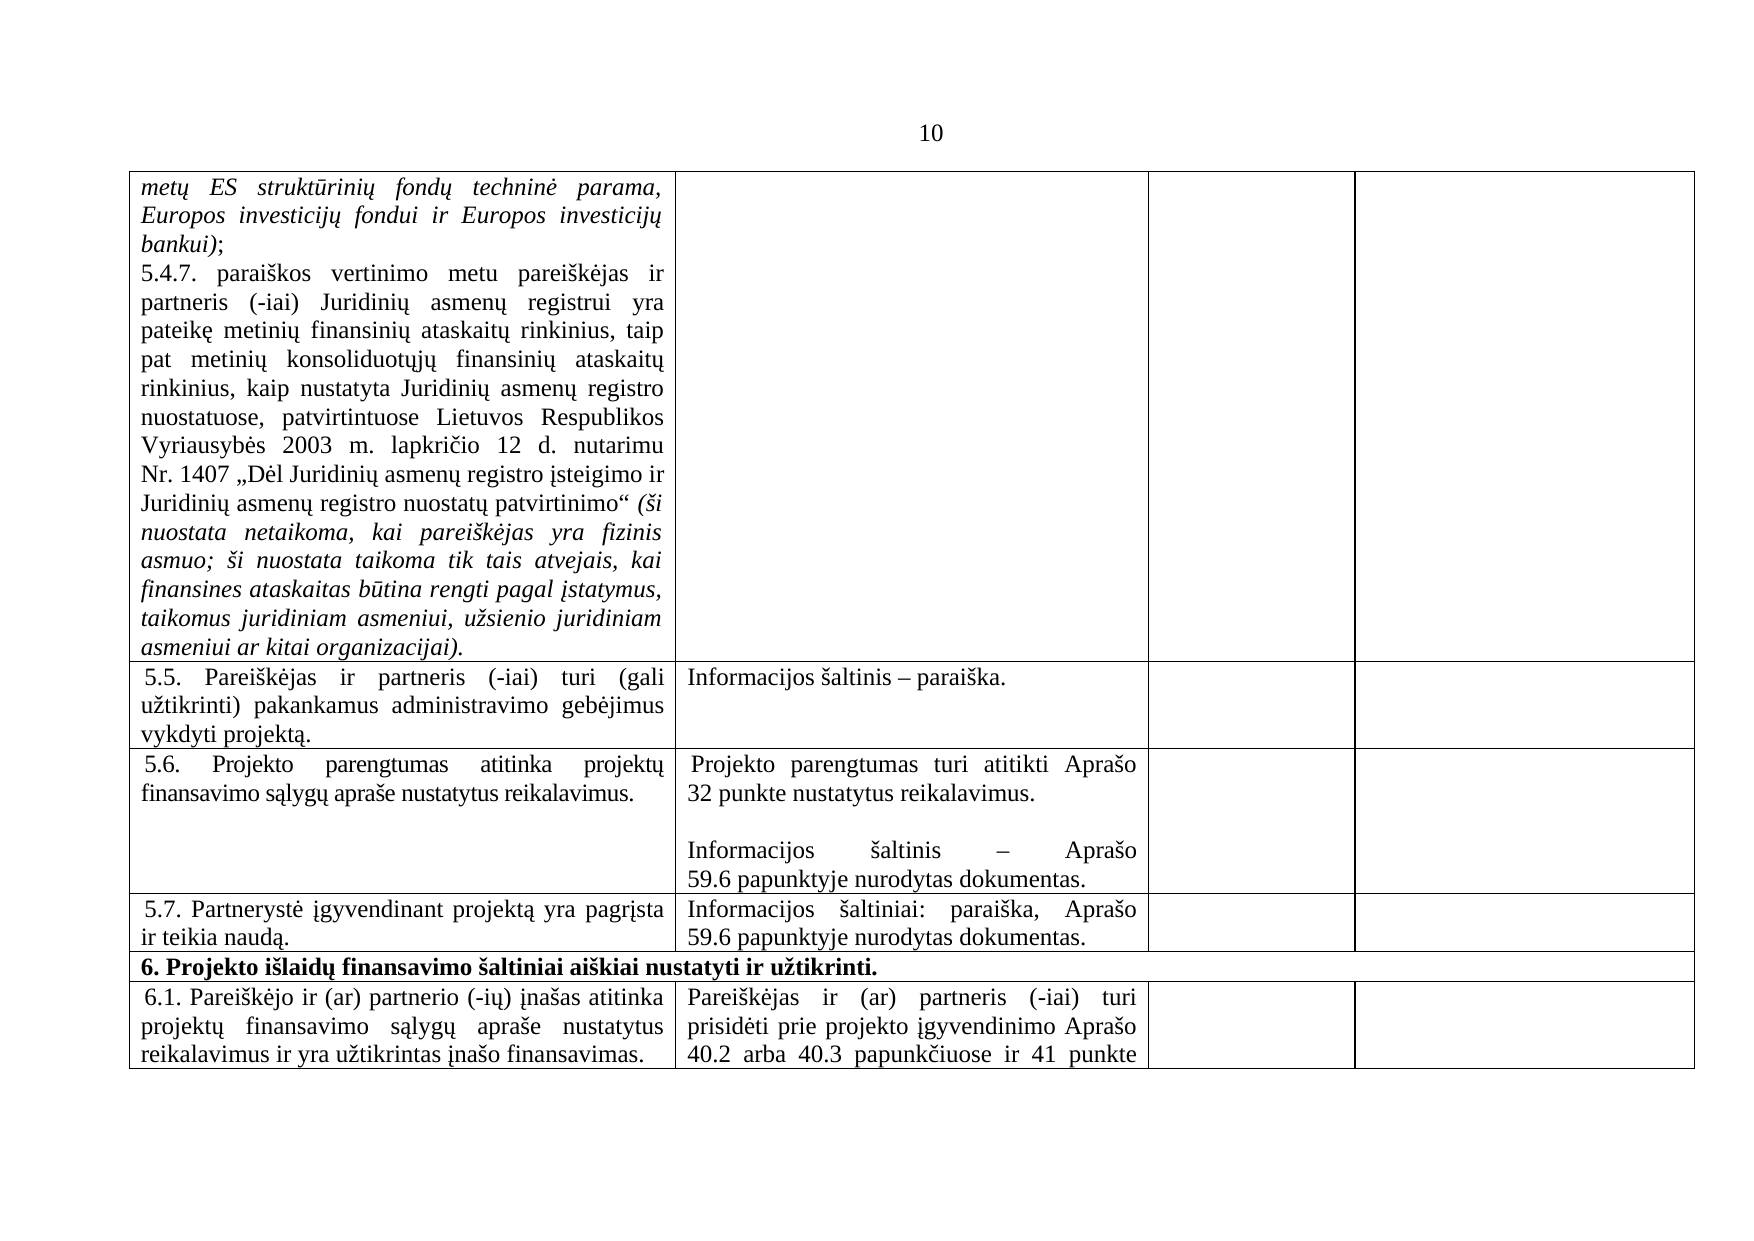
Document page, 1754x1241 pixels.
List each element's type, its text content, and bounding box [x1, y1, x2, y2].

table_cell 6. Projekto išlaidų finansavimo šaltiniai aiškiai nustatyti ir užtikrinti. [130, 952, 1694, 981]
table_cell 5.7. Partnerystė įgyvendinant projektą yra pagrįsta ir teikia naudą. [130, 894, 675, 951]
table_cell [1149, 662, 1354, 748]
table_cell Pareiškėjas ir (ar) partneris (-iai) turi prisidėti prie projekto įgyvendinimo Aprašo 40.2 arba 40.3 papunkčiuose ir 41 punkte [676, 982, 1148, 1068]
table_cell [676, 172, 1148, 661]
table_cell [1356, 662, 1694, 748]
table_cell 5.6. Projekto parengtumas atitinka projektų finansavimo sąlygų apraše nustatytus reikalavimus. [130, 749, 675, 893]
table_cell Informacijos šaltinis – paraiška. [676, 662, 1148, 748]
table_cell [1356, 894, 1694, 951]
table_cell 6.1. Pareiškėjo ir (ar) partnerio (-ių) įnašas atitinka projektų finansavimo sąlygų apraše nustatytus reikalavimus ir yra užtikrintas įnašo finansavimas. [130, 982, 675, 1068]
table_cell Projekto parengtumas turi atitikti Aprašo 32 punkte nustatytus reikalavimus. Informacijos šaltinis – Aprašo 59.6 papunktyje nurodytas dokumentas. [676, 749, 1148, 893]
table_cell [1356, 172, 1694, 661]
table_cell [1149, 982, 1354, 1068]
table_cell [1149, 894, 1354, 951]
table_cell [1149, 749, 1354, 893]
table_cell 5.5. Pareiškėjas ir partneris (-iai) turi (gali užtikrinti) pakankamus administravimo gebėjimus vykdyti projektą. [130, 662, 675, 748]
table_cell metų ES struktūrinių fondų techninė parama, Europos investicijų fondui ir Europos investicijų bankui); 5.4.7. paraiškos vertinimo metu pareiškėjas ir partneris (-iai) Juridinių asmenų registrui yra pateikę metinių finansinių ataskaitų rinkinius, taip pat metinių konsoliduotųjų finansinių ataskaitų rinkinius, kaip nustatyta Juridinių asmenų registro nuostatuose, patvirtintuose Lietuvos Respublikos Vyriausybės 2003 m. lapkričio 12 d. nutarimu Nr. 1407 „Dėl Juridinių asmenų registro įsteigimo ir Juridinių asmenų registro nuostatų patvirtinimo“ (ši nuostata netaikoma, kai pareiškėjas yra fizinis asmuo; ši nuostata taikoma tik tais atvejais, kai finansines ataskaitas būtina rengti pagal įstatymus, taikomus juridiniam asmeniui, užsienio juridiniam asmeniui ar kitai organizacijai). [130, 172, 675, 661]
table_cell [1356, 982, 1694, 1068]
table_cell [1356, 749, 1694, 893]
table_cell Informacijos šaltiniai: paraiška, Aprašo 59.6 papunktyje nurodytas dokumentas. [676, 894, 1148, 951]
table_cell [1149, 172, 1354, 661]
